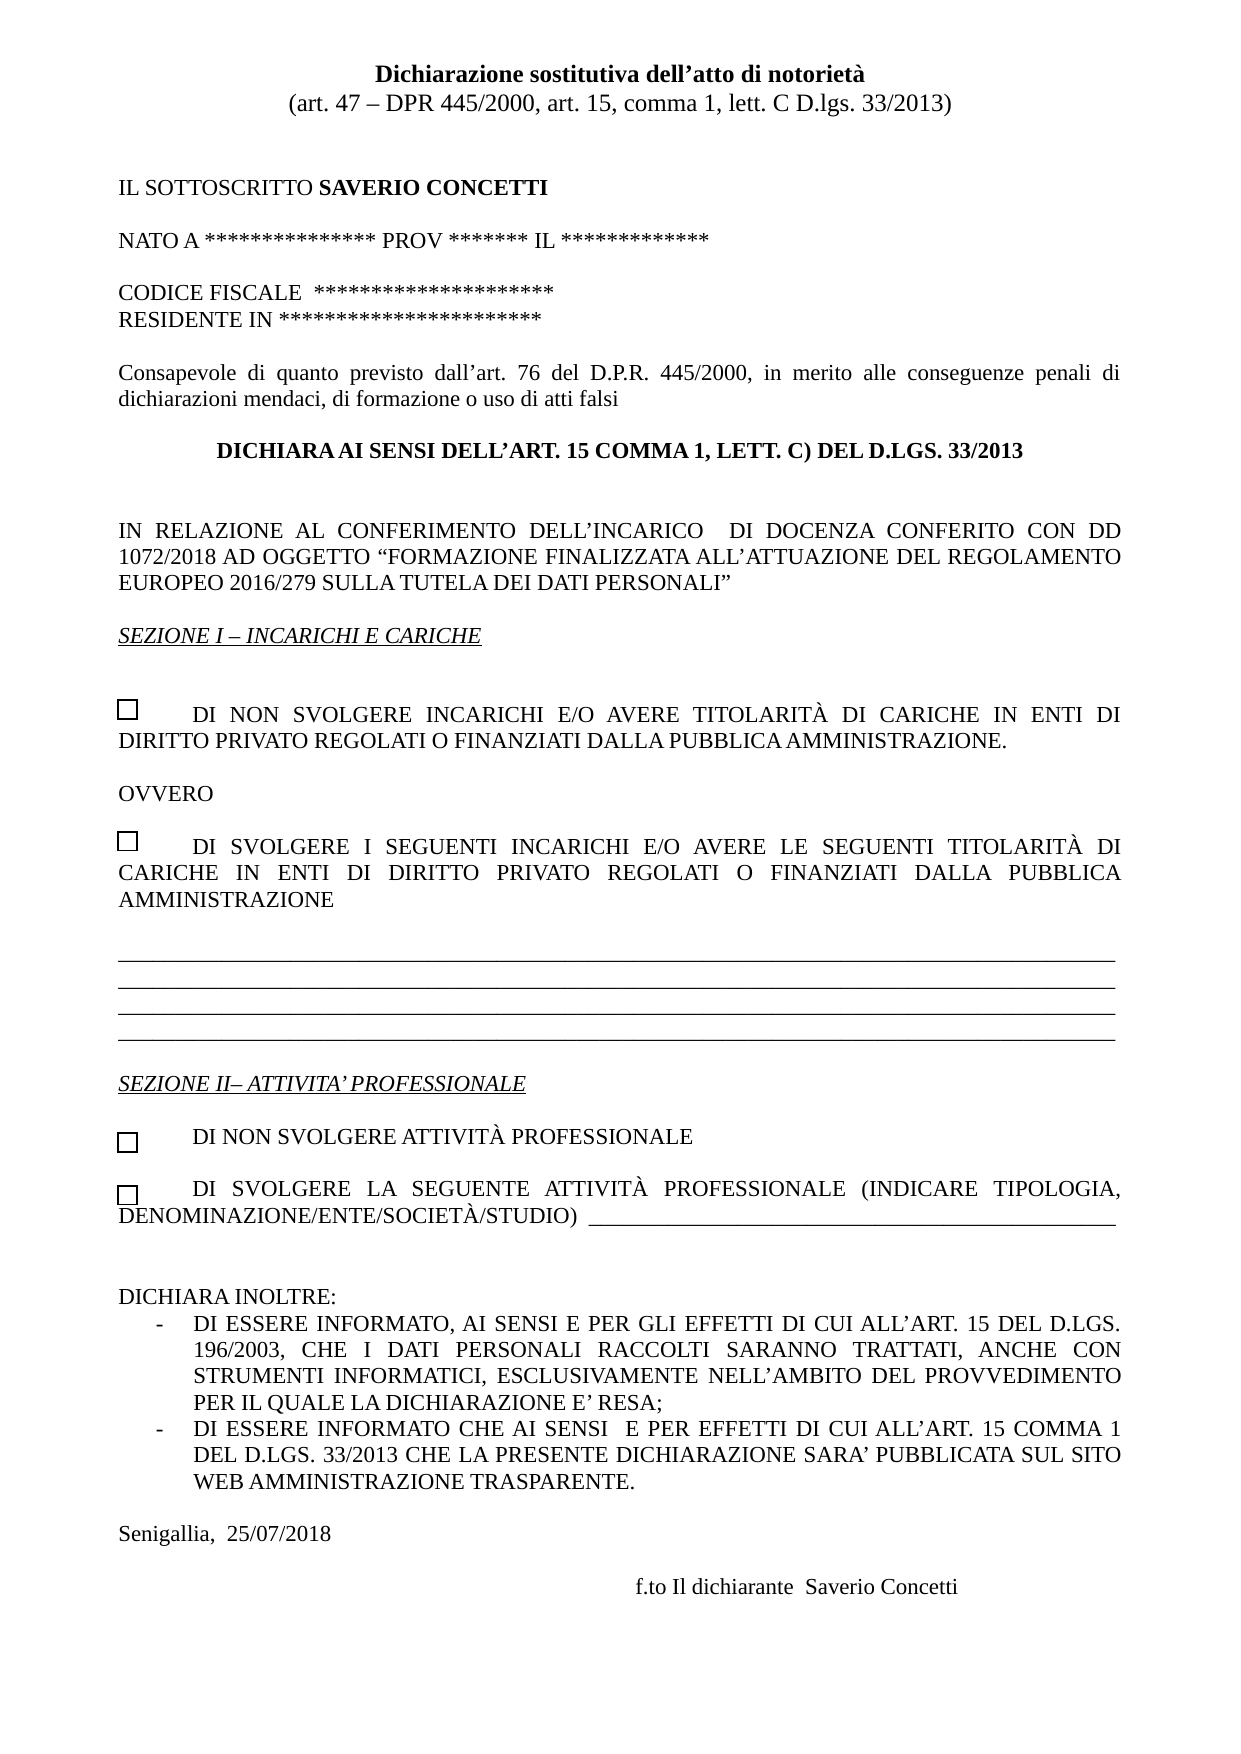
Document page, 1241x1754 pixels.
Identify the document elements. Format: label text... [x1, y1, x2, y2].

text IL SOTTOSCRITTO SAVERIO CONCETTI [118, 174, 1122, 200]
text RESIDENTE IN *********************** [118, 306, 1122, 332]
text DI NON SVOLGERE INCARICHI E/O AVERE TITOLARITÀ DI CARICHE IN ENTI DI DIRITTO PRIVATO REGOLATI O FINANZIATI DALLA PUBBLICA AMMINISTRAZIONE. [118, 701, 1122, 754]
text NATO A *************** PROV ******* IL ************* [118, 227, 1122, 253]
text DICHIARA AI SENSI DELL’ART. 15 COMMA 1, LETT. C) DEL D.LGS. 33/2013 [118, 438, 1122, 464]
text Senigallia, 25/07/2018 [118, 1521, 1122, 1547]
text CODICE FISCALE ********************* [118, 279, 1122, 306]
list DI ESSERE INFORMATO CHE AI SENSI E PER EFFETTI DI CUI ALL’ART. 15 COMMA 1 DEL D.LGS. 33/2013 CHE LA PRESENTE DICHIARAZIONE SARA’ PUBBLICATA SUL SITO WEB AMMINISTRAZIONE TRASPARENTE. [156, 1415, 1122, 1494]
text Consapevole di quanto previsto dall’art. 76 del D.P.R. 445/2000, in merito alle conseguenze penali di dichiarazioni mendaci, di formazione o uso di atti falsi [118, 358, 1122, 411]
text SEZIONE I – INCARICHI E CARICHE [118, 622, 1122, 648]
text Dichiarazione sostitutiva dell’atto di notorietà [118, 59, 1122, 88]
text DICHIARA INOLTRE: [118, 1283, 1122, 1310]
text DI SVOLGERE LA SEGUENTE ATTIVITÀ PROFESSIONALE (INDICARE TIPOLOGIA, DENOMINAZIONE/ENTE/SOCIETÀ/STUDIO) ______________________________________________ [118, 1176, 1122, 1228]
text SEZIONE II– ATTIVITA’ PROFESSIONALE [118, 1070, 1122, 1096]
text OVVERO [118, 780, 1122, 807]
text IN RELAZIONE AL CONFERIMENTO DELL’INCARICO DI DOCENZA CONFERITO CON DD 1072/2018 AD OGGETTO “FORMAZIONE FINALIZZATA ALL’ATTUAZIONE DEL REGOLAMENTO EUROPEO 2016/279 SULLA TUTELA DEI DATI PERSONALI” [118, 517, 1122, 596]
list DI ESSERE INFORMATO, AI SENSI E PER GLI EFFETTI DI CUI ALL’ART. 15 DEL D.LGS. 196/2003, CHE I DATI PERSONALI RACCOLTI SARANNO TRATTATI, ANCHE CON STRUMENTI INFORMATICI, ESCLUSIVAMENTE NELL’AMBITO DEL PROVVEDIMENTO PER IL QUALE LA DICHIARAZIONE E’ RESA; [156, 1310, 1122, 1415]
text (art. 47 – DPR 445/2000, art. 15, comma 1, lett. C D.lgs. 33/2013) [118, 88, 1122, 117]
text f.to Il dichiarante Saverio Concetti [118, 1573, 1122, 1599]
text DI NON SVOLGERE ATTIVITÀ PROFESSIONALE [118, 1123, 1122, 1149]
text ____________________________________________________________________________________________________________________________________________________________________________________________________________________________________________________________________________________________________________________________________________________________ [118, 938, 1122, 1044]
text DI SVOLGERE I SEGUENTI INCARICHI E/O AVERE LE SEGUENTI TITOLARITÀ DI CARICHE IN ENTI DI DIRITTO PRIVATO REGOLATI O FINANZIATI DALLA PUBBLICA AMMINISTRAZIONE [118, 833, 1122, 912]
